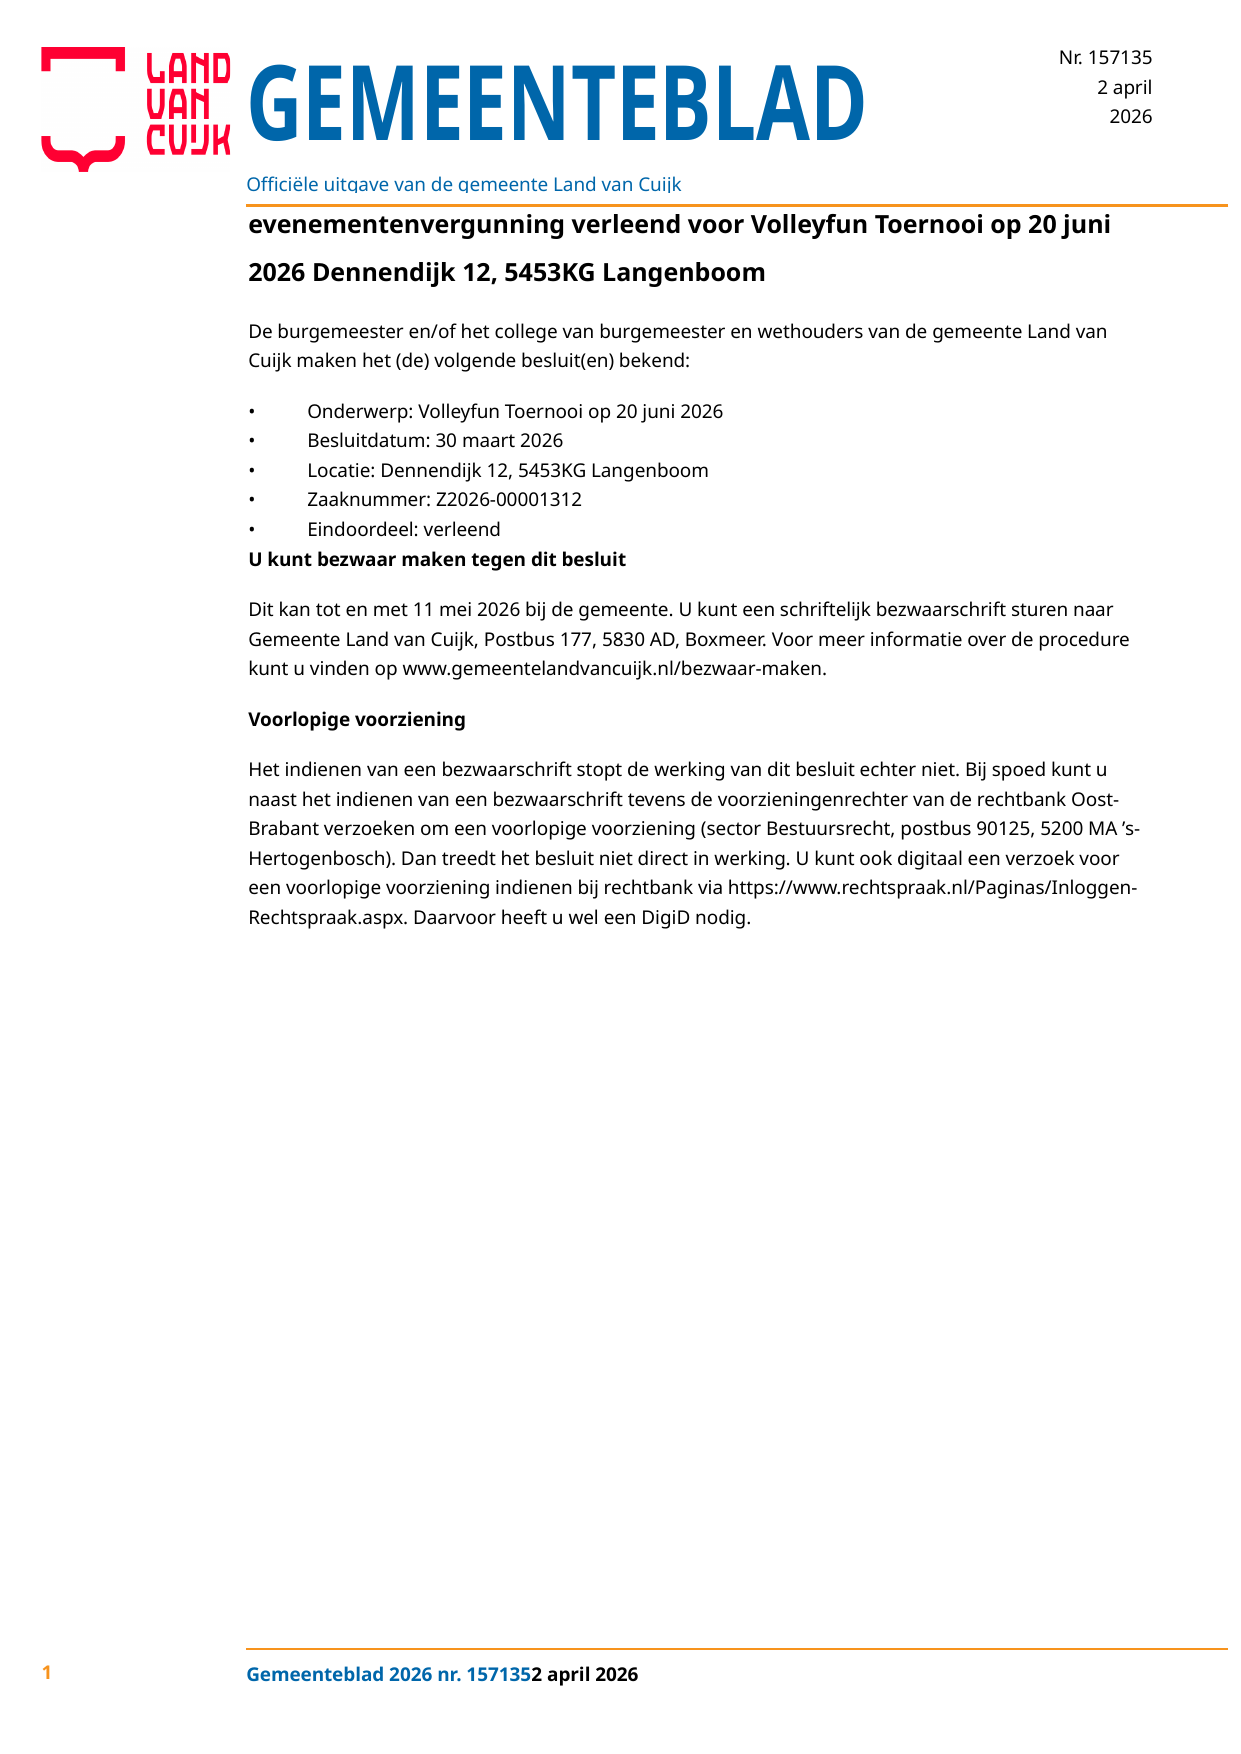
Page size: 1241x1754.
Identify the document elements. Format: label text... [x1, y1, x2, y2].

list Onderwerp: Volleyfun Toernooi op 20 juni 2026 [248, 398, 1152, 424]
text evenementenvergunning verleend voor Volleyfun Toernooi op 20 juni 2026 Dennendijk 12, 5453KG Langenboom [248, 207, 1152, 288]
list Besluitdatum: 30 maart 2026 [248, 427, 1152, 453]
list Zaaknummer: Z2026-00001312 [248, 487, 1152, 512]
list Eindoordeel: verleend [248, 516, 1152, 542]
text Voorlopige voorziening [248, 706, 1152, 732]
text Het indienen van een bezwaarschrift stopt de werking van dit besluit echter niet. Bij spoed kunt u naast het indienen van een bezwaarschrift tevens de voorzieningenrechter van de rechtbank Oost-Brabant verzoeken om een voorlopige voorziening (sector Bestuursrecht, postbus 90125, 5200 MA ’s-Hertogenbosch). Dan treedt het besluit niet direct in werking. U kunt ook digitaal een verzoek voor een voorlopige voorziening indienen bij rechtbank via https://www.rechtspraak.nl/Paginas/Inloggen-Rechtspraak.aspx. Daarvoor heeft u wel een DigiD nodig. [248, 756, 1152, 930]
picture [41, 47, 231, 172]
text U kunt bezwaar maken tegen dit besluit [248, 546, 1152, 572]
list Locatie: Dennendijk 12, 5453KG Langenboom [248, 457, 1152, 483]
text Dit kan tot en met 11 mei 2026 bij de gemeente. U kunt een schriftelijk bezwaarschrift sturen naar Gemeente Land van Cuijk, Postbus 177, 5830 AD, Boxmeer. Voor meer informatie over de procedure kunt u vinden op www.gemeentelandvancuijk.nl/bezwaar-maken. [248, 596, 1152, 681]
text De burgemeester en/of het college van burgemeester en wethouders van de gemeente Land van Cuijk maken het (de) volgende besluit(en) bekend: [248, 318, 1152, 373]
